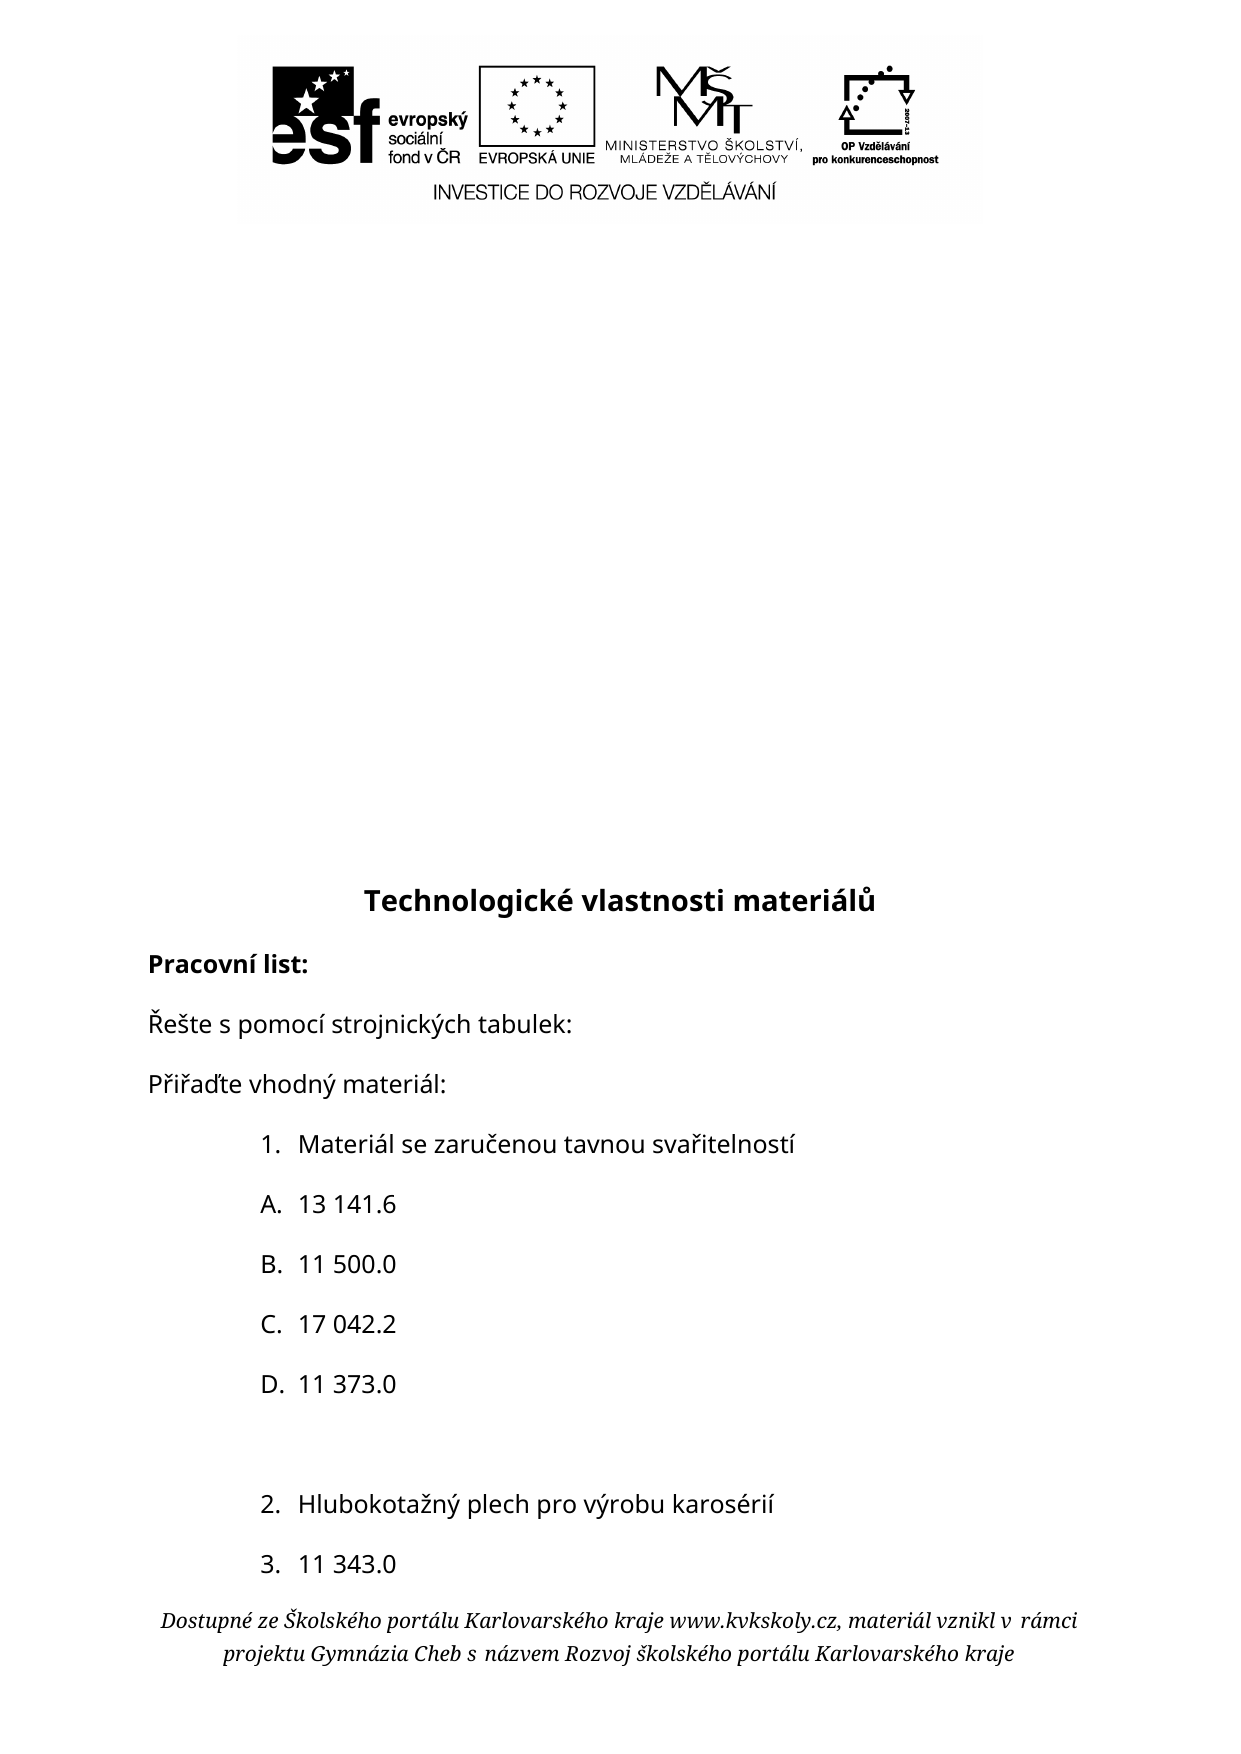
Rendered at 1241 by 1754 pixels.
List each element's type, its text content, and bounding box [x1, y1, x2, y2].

list 13 141.6 [260, 1187, 1093, 1221]
list 11 343.0 [260, 1547, 1093, 1581]
text Pracovní list: [148, 947, 1093, 981]
list Hlubokotažný plech pro výrobu karosérií [260, 1487, 1093, 1521]
list 11 500.0 [260, 1247, 1093, 1281]
list Materiál se zaručenou tavnou svařitelností [260, 1127, 1093, 1161]
text Přiřaďte vhodný materiál: [148, 1067, 1093, 1101]
list 17 042.2 [260, 1307, 1093, 1341]
text Technologické vlastnosti materiálů [148, 881, 1093, 920]
list 11 373.0 [260, 1367, 1093, 1401]
text Řešte s pomocí strojnických tabulek: [148, 1007, 1093, 1041]
